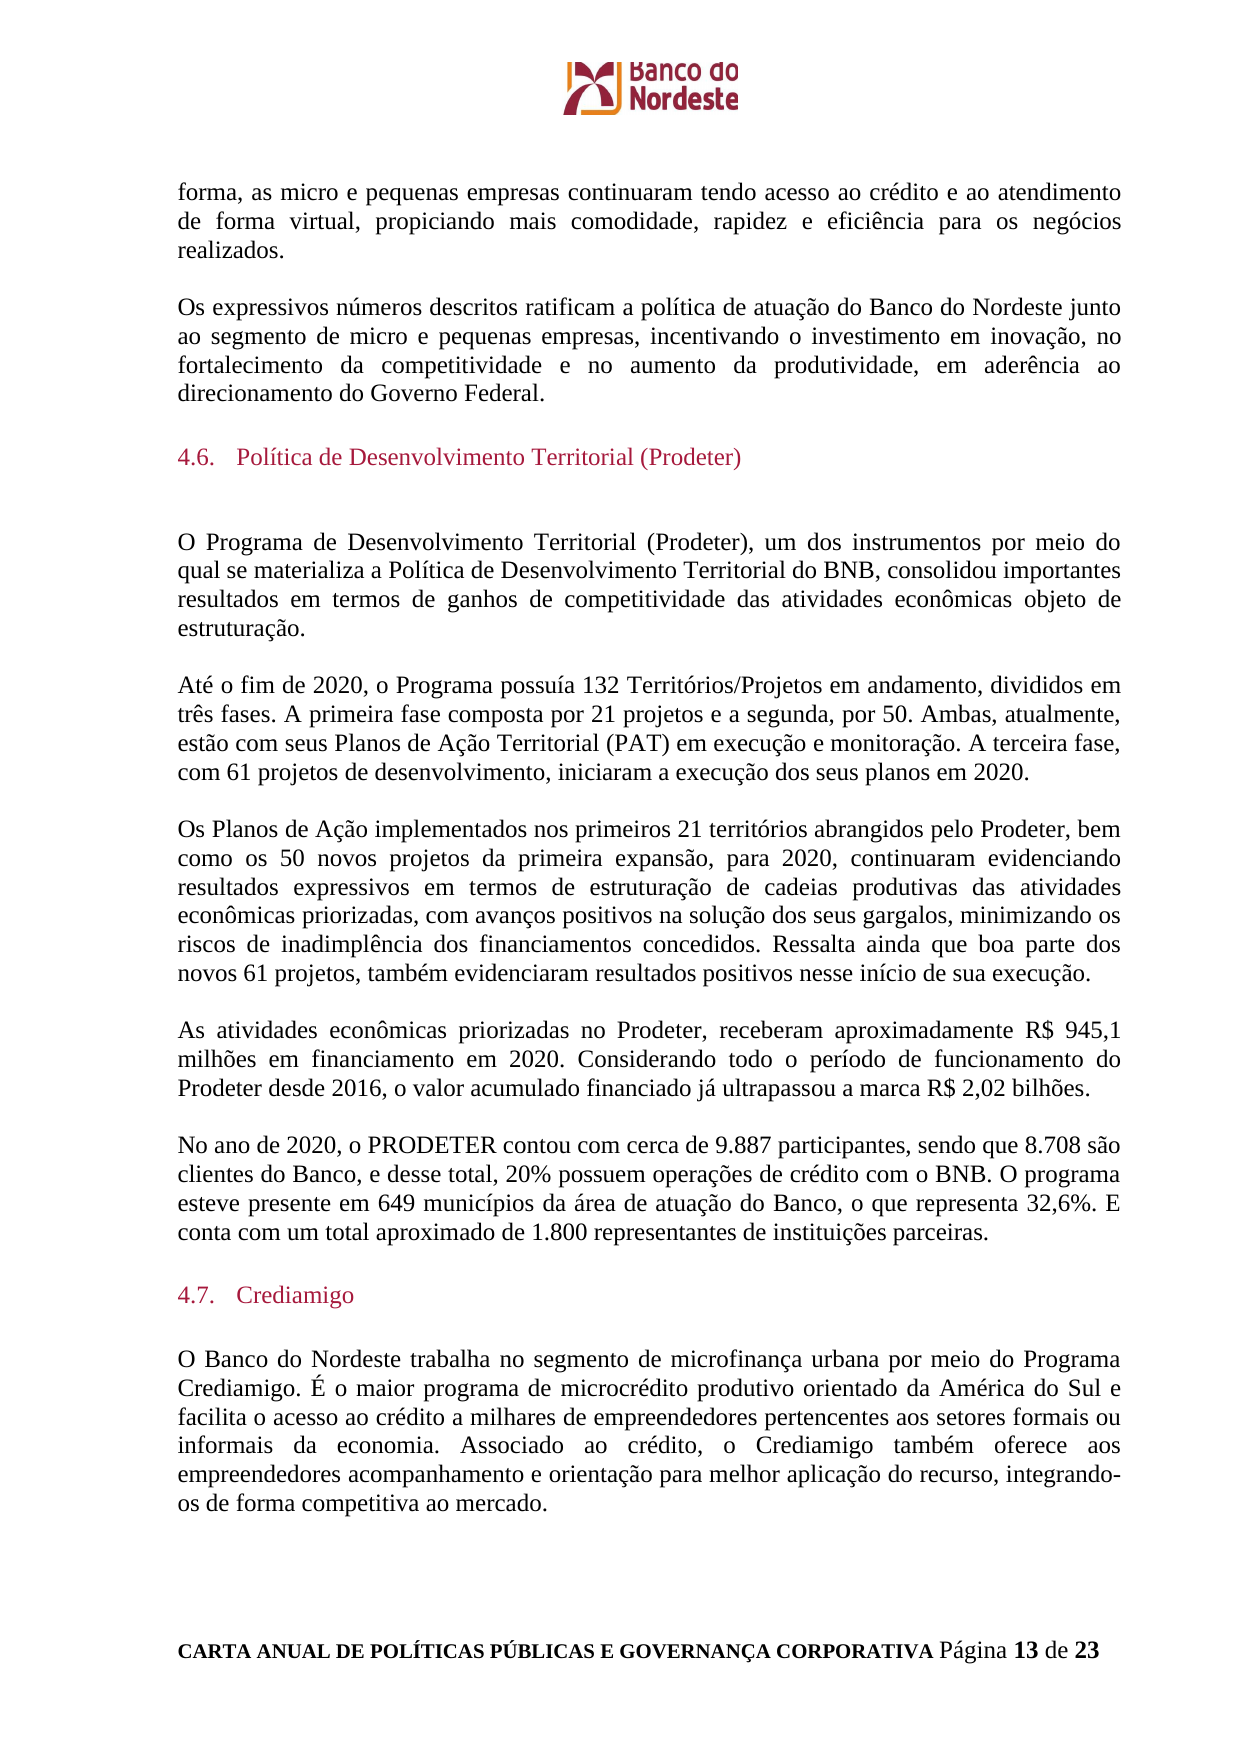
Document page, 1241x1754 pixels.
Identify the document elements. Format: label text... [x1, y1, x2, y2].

list Crediamigo [177, 1281, 1122, 1309]
text No ano de 2020, o PRODETER contou com cerca de 9.887 participantes, sendo que 8.708 são clientes do Banco, e desse total, 20% possuem operações de crédito com o BNB. O programa esteve presente em 649 municípios da área de atuação do Banco, o que representa 32,6%. E conta com um total aproximado de 1.800 representantes de instituições parceiras. [177, 1131, 1122, 1246]
text Até o fim de 2020, o Programa possuía 132 Territórios/Projetos em andamento, divididos em três fases. A primeira fase composta por 21 projetos e a segunda, por 50. Ambas, atualmente, estão com seus Planos de Ação Territorial (PAT) em execução e monitoração. A terceira fase, com 61 projetos de desenvolvimento, iniciaram a execução dos seus planos em 2020. [177, 671, 1122, 786]
text forma, as micro e pequenas empresas continuaram tendo acesso ao crédito e ao atendimento de forma virtual, propiciando mais comodidade, rapidez e eficiência para os negócios realizados. [177, 177, 1122, 263]
text Os Planos de Ação implementados nos primeiros 21 territórios abrangidos pelo Prodeter, bem como os 50 novos projetos da primeira expansão, para 2020, continuaram evidenciando resultados expressivos em termos de estruturação de cadeias produtivas das atividades econômicas priorizadas, com avanços positivos na solução dos seus gargalos, minimizando os riscos de inadimplência dos financiamentos concedidos. Ressalta ainda que boa parte dos novos 61 projetos, também evidenciaram resultados positivos nesse início de sua execução. [177, 814, 1122, 987]
text Os expressivos números descritos ratificam a política de atuação do Banco do Nordeste junto ao segmento de micro e pequenas empresas, incentivando o investimento em inovação, no fortalecimento da competitividade e no aumento da produtividade, em aderência ao direcionamento do Governo Federal. [177, 292, 1122, 407]
text O Programa de Desenvolvimento Territorial (Prodeter), um dos instrumentos por meio do qual se materializa a Política de Desenvolvimento Territorial do BNB, consolidou importantes resultados em termos de ganhos de competitividade das atividades econômicas objeto de estruturação. [177, 527, 1122, 642]
text O Banco do Nordeste trabalha no segmento de microfinança urbana por meio do Programa Crediamigo. É o maior programa de microcrédito produtivo orientado da América do Sul e facilita o acesso ao crédito a milhares de empreendedores pertencentes aos setores formais ou informais da economia. Associado ao crédito, o Crediamigo também oferece aos empreendedores acompanhamento e orientação para melhor aplicação do recurso, integrando-os de forma competitiva ao mercado. [177, 1344, 1122, 1517]
text As atividades econômicas priorizadas no Prodeter, receberam aproximadamente R$ 945,1 milhões em financiamento em 2020. Considerando todo o período de funcionamento do Prodeter desde 2016, o valor acumulado financiado já ultrapassou a marca R$ 2,02 bilhões. [177, 1016, 1122, 1102]
list Política de Desenvolvimento Territorial (Prodeter) [177, 442, 1122, 471]
